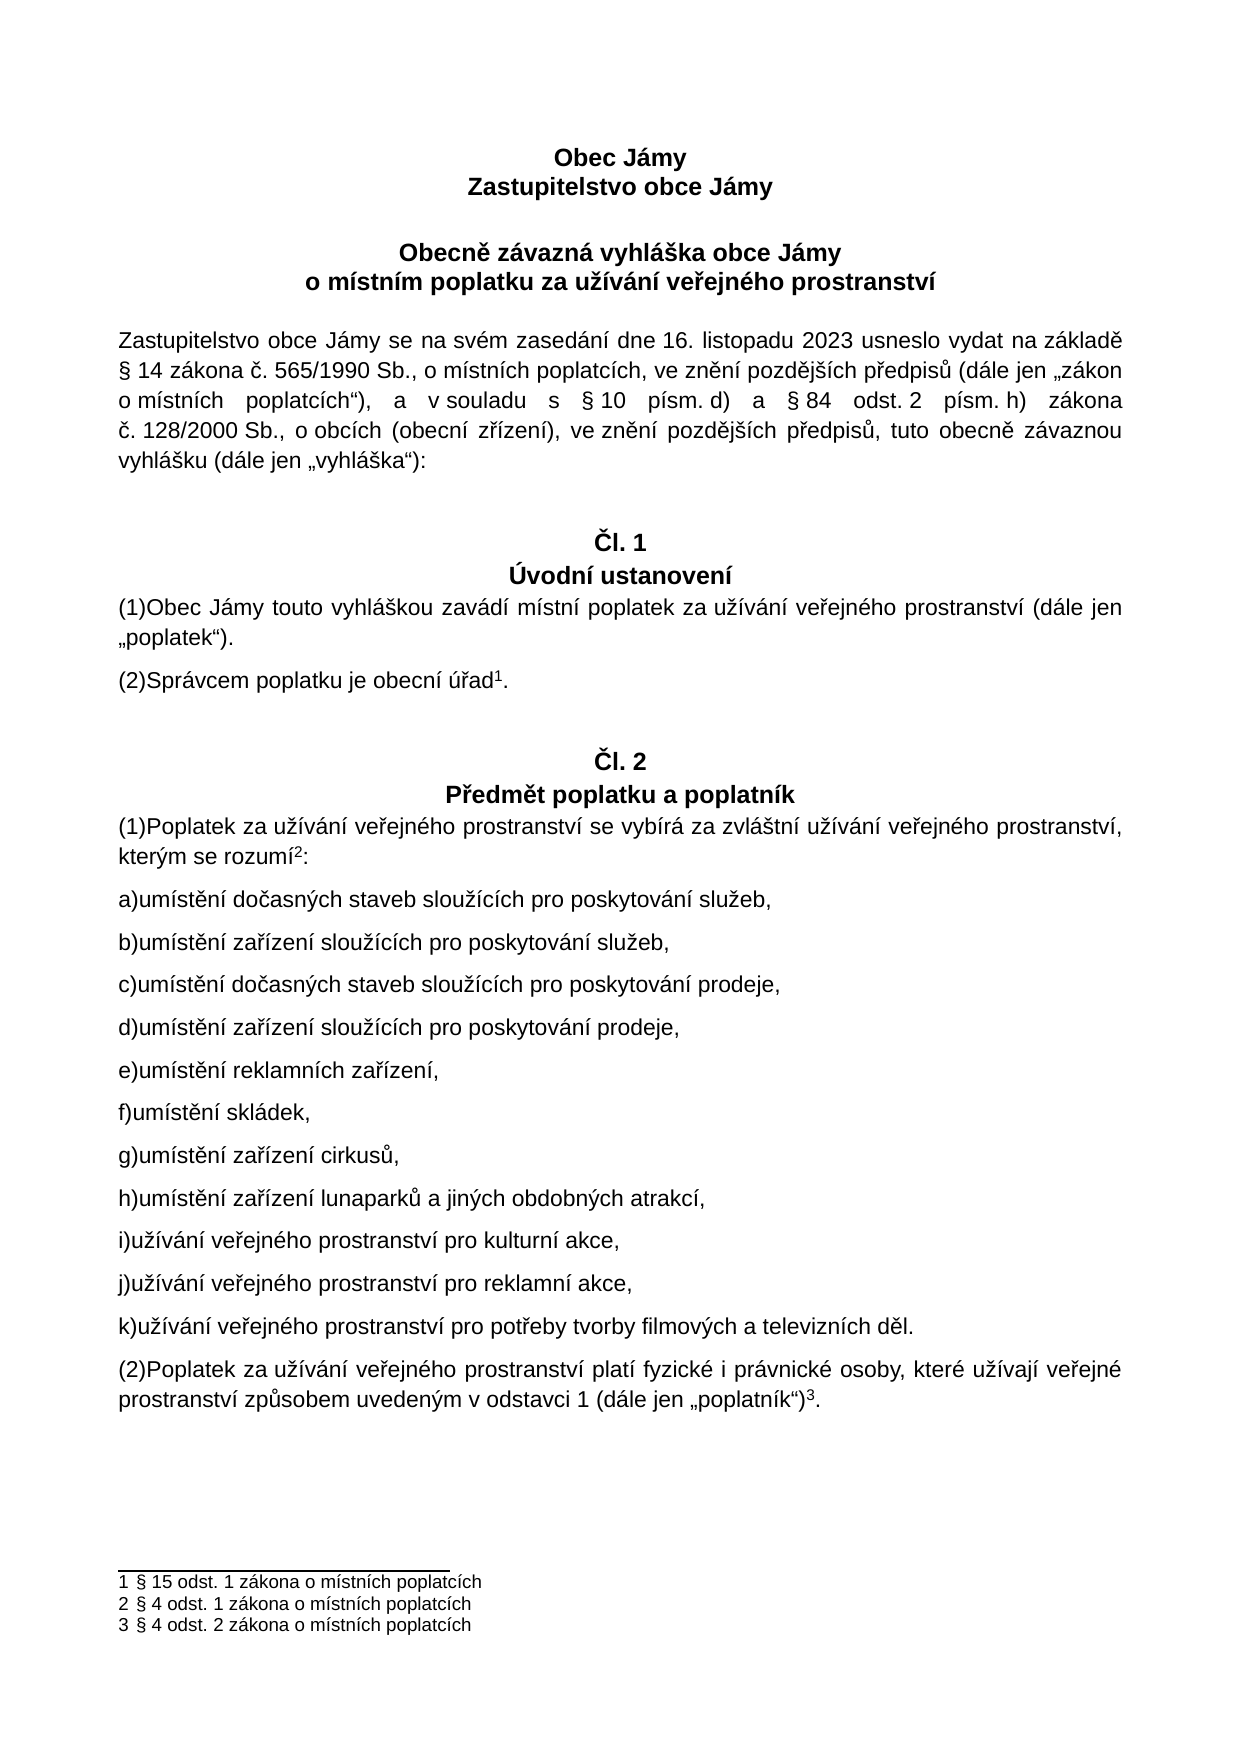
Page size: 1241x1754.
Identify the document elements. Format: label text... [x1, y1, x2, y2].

list § 4 odst. 2 zákona o místních poplatcích [118, 1614, 1122, 1635]
list umístění skládek, [118, 1099, 1122, 1126]
list Poplatek za užívání veřejného prostranství platí fyzické i právnické osoby, které užívají veřejné prostranství způsobem uvedeným v odstavci 1 (dále jen „poplatník“). [118, 1356, 1122, 1412]
list umístění reklamních zařízení, [118, 1057, 1122, 1083]
subtitle Čl. 1 Úvodní ustanovení [118, 528, 1122, 589]
list Správcem poplatku je obecní úřad. [118, 667, 1122, 693]
list umístění zařízení sloužících pro poskytování služeb, [118, 928, 1122, 955]
list umístění zařízení cirkusů, [118, 1142, 1122, 1168]
list § 15 odst. 1 zákona o místních poplatcích [118, 1571, 1122, 1592]
list Poplatek za užívání veřejného prostranství se vybírá za zvláštní užívání veřejného prostranství, kterým se rozumí: [118, 813, 1122, 869]
list § 4 odst. 1 zákona o místních poplatcích [118, 1592, 1122, 1614]
list Obec Jámy touto vyhláškou zavádí místní poplatek za užívání veřejného prostranství (dále jen „poplatek“). [118, 594, 1122, 650]
subtitle Obecně závazná vyhláška obce Jámy o místním poplatku za užívání veřejného prostranství [118, 238, 1122, 295]
list užívání veřejného prostranství pro kulturní akce, [118, 1227, 1122, 1254]
list užívání veřejného prostranství pro reklamní akce, [118, 1270, 1122, 1297]
text Obec Jámy Zastupitelstvo obce Jámy [118, 143, 1122, 201]
list umístění zařízení lunaparků a jiných obdobných atrakcí, [118, 1185, 1122, 1211]
list užívání veřejného prostranství pro potřeby tvorby filmových a televizních děl. [118, 1313, 1122, 1339]
text Zastupitelstvo obce Jámy se na svém zasedání dne 16. listopadu 2023 usneslo vydat na základě § 14 zákona č. 565/1990 Sb., o místních poplatcích, ve znění pozdějších předpisů (dále jen „zákon o místních poplatcích“), a v souladu s § 10 písm. d) a § 84 odst. 2 písm. h) zákona č. 128/2000 Sb., o obcích (obecní zřízení), ve znění pozdějších předpisů, tuto obecně závaznou vyhlášku (dále jen „vyhláška“): [118, 327, 1122, 474]
list umístění zařízení sloužících pro poskytování prodeje, [118, 1014, 1122, 1040]
list umístění dočasných staveb sloužících pro poskytování služeb, [118, 886, 1122, 912]
subtitle Čl. 2 Předmět poplatku a poplatník [118, 747, 1122, 809]
list umístění dočasných staveb sloužících pro poskytování prodeje, [118, 971, 1122, 998]
